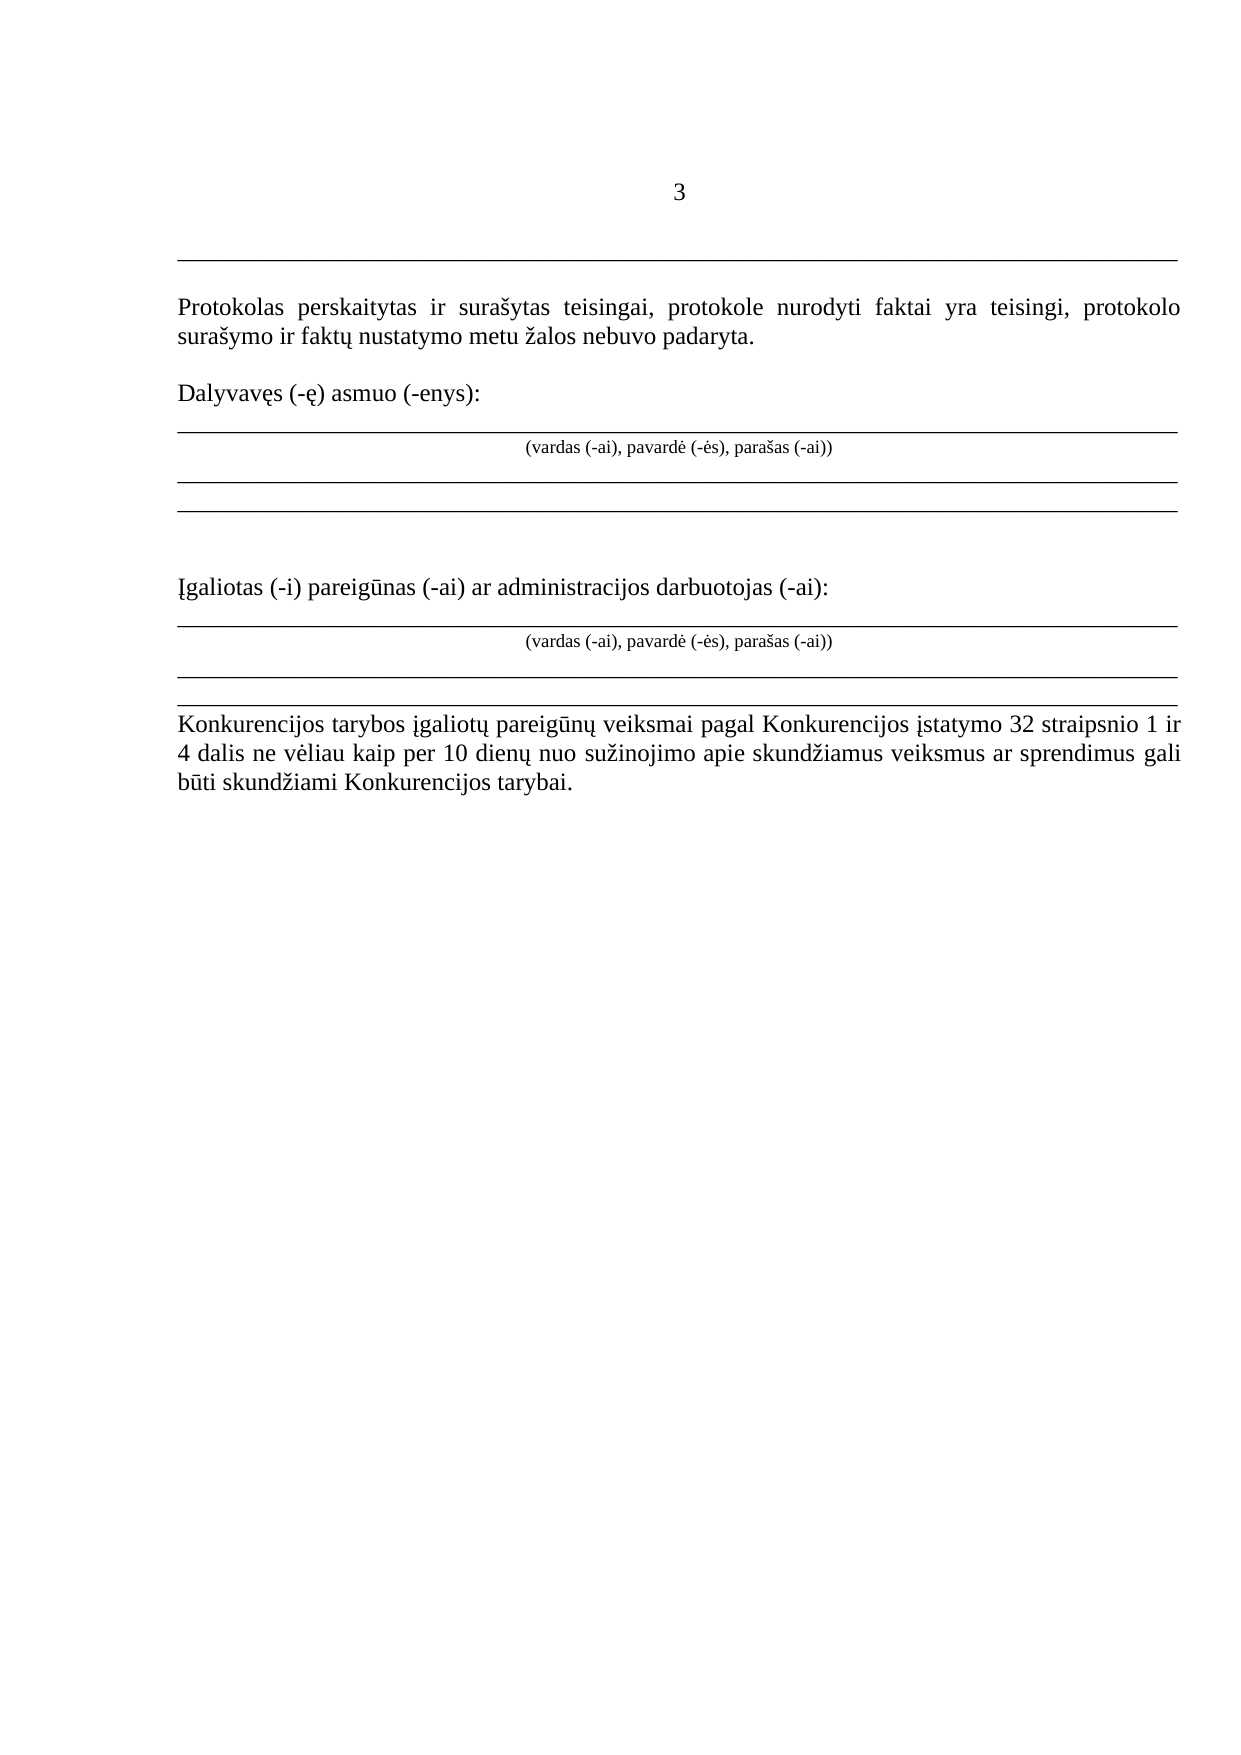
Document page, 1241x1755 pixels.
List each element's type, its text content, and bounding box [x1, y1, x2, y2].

text ________________________________________________________________________________ [177, 601, 1181, 630]
text ________________________________________________________________________________ [177, 680, 1181, 709]
text Dalyvavęs (-ę) asmuo (-enys): [177, 378, 1181, 407]
text ________________________________________________________________________________ [177, 407, 1181, 436]
text Konkurencijos tarybos įgaliotų pareigūnų veiksmai pagal Konkurencijos įstatymo 32 straipsnio 1 ir 4 dalis ne vėliau kaip per 10 dienų nuo sužinojimo apie skundžiamus veiksmus ar sprendimus gali būti skundžiami Konkurencijos tarybai. [177, 709, 1181, 795]
text Protokolas perskaitytas ir surašytas teisingai, protokole nurodyti faktai yra teisingi, protokolo surašymo ir faktų nustatymo metu žalos nebuvo padaryta. [177, 292, 1181, 350]
text Įgaliotas (-i) pareigūnas (-ai) ar administracijos darbuotojas (-ai): [177, 572, 1181, 601]
text (vardas (-ai), pavardė (-ės), parašas (-ai)) [177, 630, 1181, 652]
text (vardas (-ai), pavardė (-ės), parašas (-ai)) [177, 436, 1181, 457]
text ________________________________________________________________________________ [177, 486, 1181, 515]
text ________________________________________________________________________________ [177, 652, 1181, 680]
text ________________________________________________________________________________ [177, 235, 1181, 263]
text ________________________________________________________________________________ [177, 457, 1181, 486]
